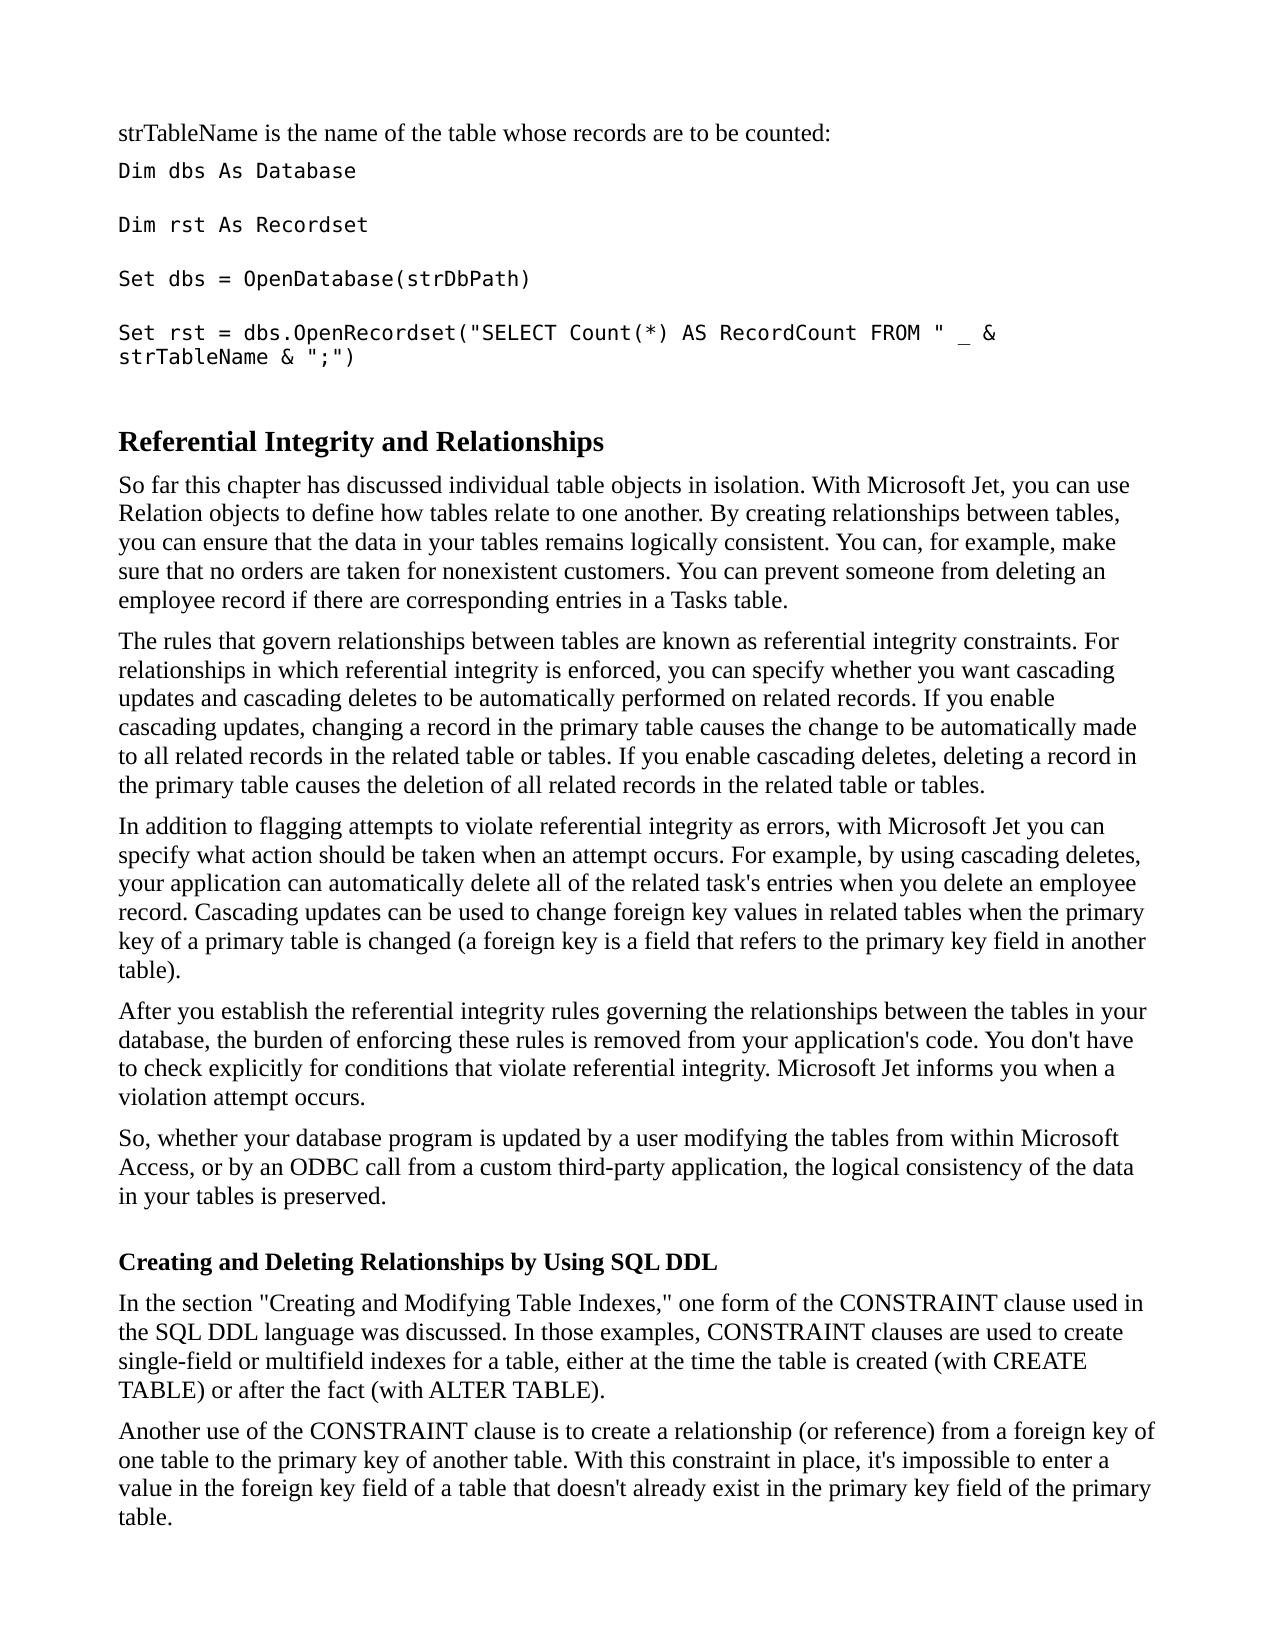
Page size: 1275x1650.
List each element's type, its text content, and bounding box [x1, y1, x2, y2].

text So, whether your database program is updated by a user modifying the tables from within Microsoft Access, or by an ODBC call from a custom third-party application, the logical consistency of the data in your tables is preserved. [118, 1123, 1157, 1210]
subtitle Creating and Deleting Relationships by Using SQL DDL [118, 1247, 1157, 1276]
text strTableName is the name of the table whose records are to be counted: [118, 118, 1157, 147]
text Dim rst As Recordset [118, 213, 1157, 237]
subtitle Referential Integrity and Relationships [118, 424, 1157, 457]
text Dim dbs As Database [118, 159, 1157, 184]
text In addition to flagging attempts to violate referential integrity as errors, with Microsoft Jet you can specify what action should be taken when an attempt occurs. For example, by using cascading deletes, your application can automatically delete all of the related task's entries when you delete an employee record. Cascading updates can be used to change foreign key values in related tables when the primary key of a primary table is changed (a foreign key is a field that refers to the primary key field in another table). [118, 811, 1157, 983]
text In the section "Creating and Modifying Table Indexes," one form of the CONSTRAINT clause used in the SQL DDL language was discussed. In those examples, CONSTRAINT clauses are used to create single-field or multifield indexes for a table, either at the time the table is created (with CREATE TABLE) or after the fact (with ALTER TABLE). [118, 1288, 1157, 1403]
text After you establish the referential integrity rules governing the relationships between the tables in your database, the burden of enforcing these rules is removed from your application's code. You don't have to check explicitly for conditions that violate referential integrity. Microsoft Jet informs you when a violation attempt occurs. [118, 996, 1157, 1111]
text Another use of the CONSTRAINT clause is to create a relationship (or reference) from a foreign key of one table to the primary key of another table. With this constraint in place, it's impossible to enter a value in the foreign key field of a table that doesn't already exist in the primary key field of the primary table. [118, 1416, 1157, 1531]
text Set dbs = OpenDatabase(strDbPath) [118, 267, 1157, 291]
text Set rst = dbs.OpenRecordset("SELECT Count(*) AS RecordCount FROM " _ & strTableName & ";") [118, 321, 1157, 369]
text The rules that govern relationships between tables are known as referential integrity constraints. For relationships in which referential integrity is enforced, you can specify whether you want cascading updates and cascading deletes to be automatically performed on related records. If you enable cascading updates, changing a record in the primary table causes the change to be automatically made to all related records in the related table or tables. If you enable cascading deletes, deleting a record in the primary table causes the deletion of all related records in the related table or tables. [118, 626, 1157, 798]
text So far this chapter has discussed individual table objects in isolation. With Microsoft Jet, you can use Relation objects to define how tables relate to one another. By creating relationships between tables, you can ensure that the data in your tables remains logically consistent. You can, for example, make sure that no orders are taken for nonexistent customers. You can prevent someone from deleting an employee record if there are corresponding entries in a Tasks table. [118, 470, 1157, 613]
